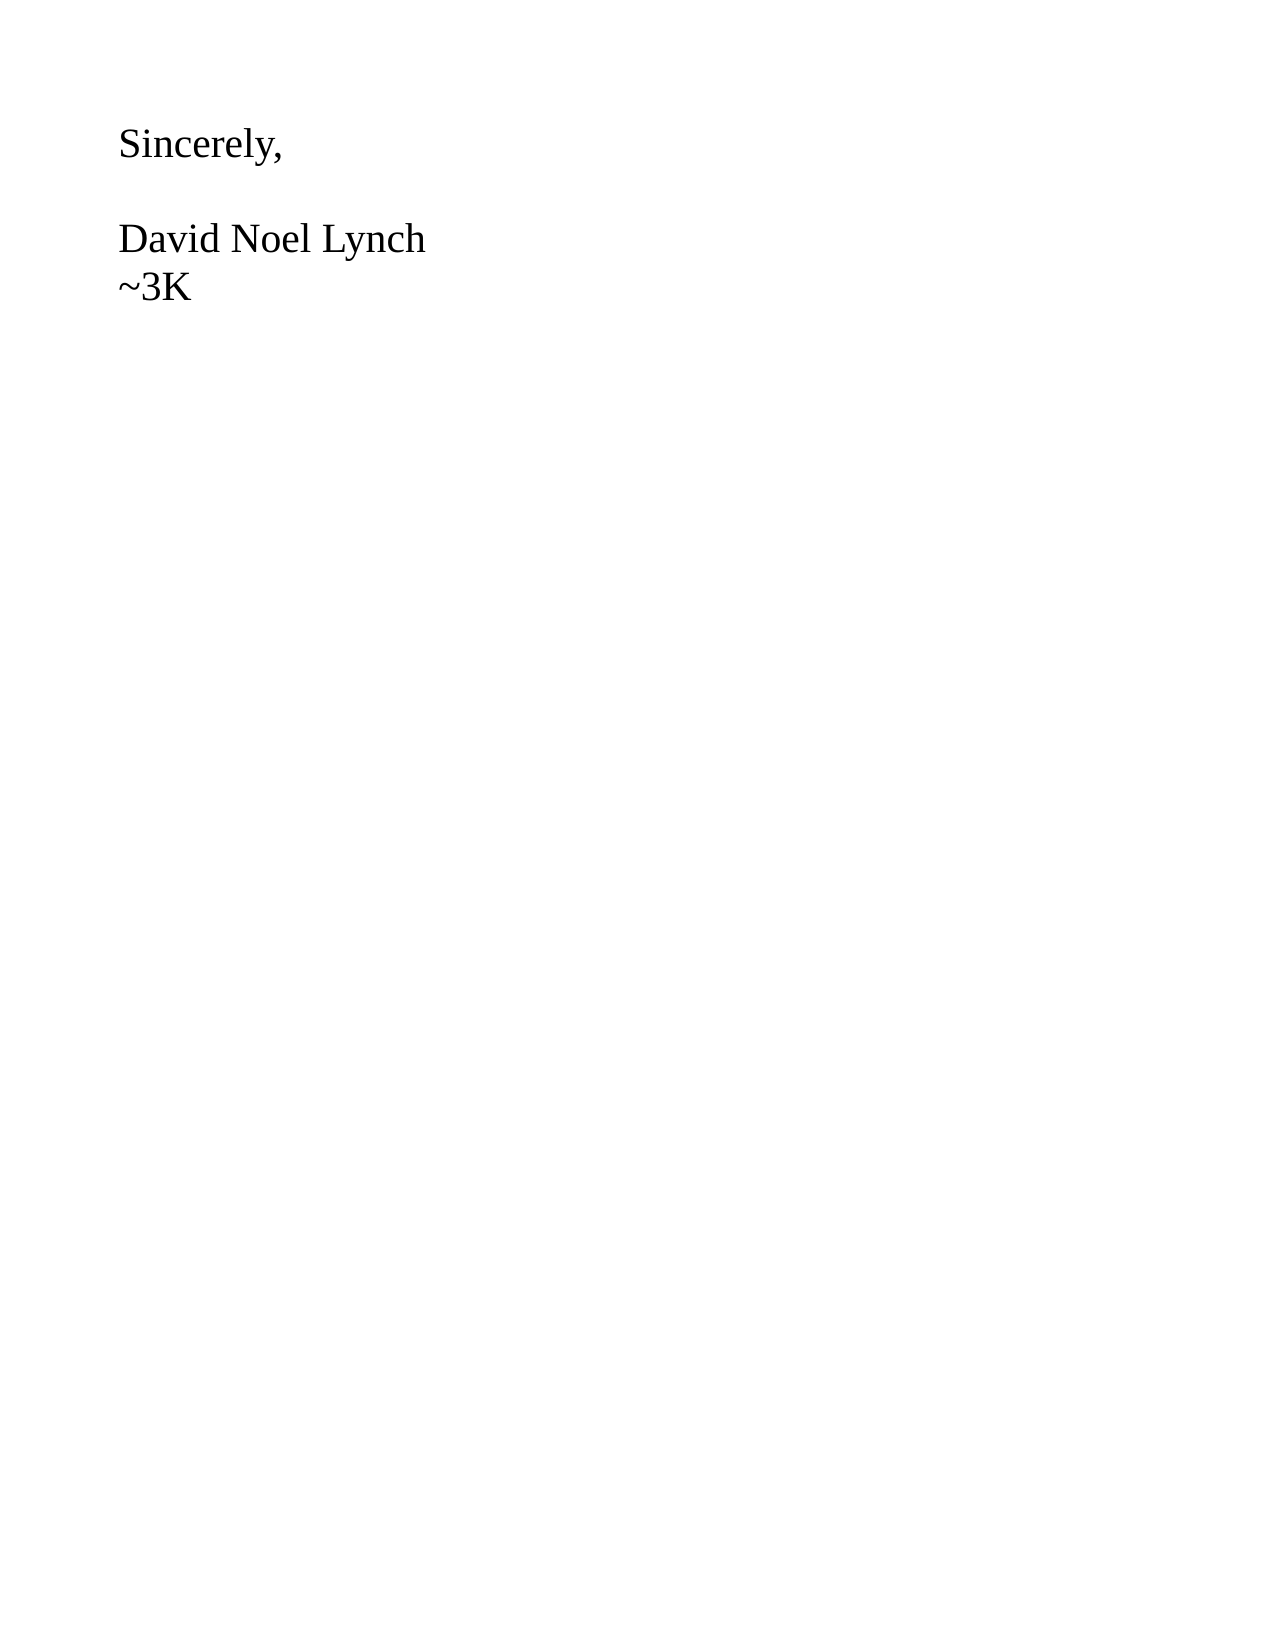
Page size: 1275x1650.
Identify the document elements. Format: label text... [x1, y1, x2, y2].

text ~3K [118, 262, 1157, 310]
text Sincerely, [118, 118, 1157, 166]
text David Noel Lynch [118, 214, 1157, 262]
